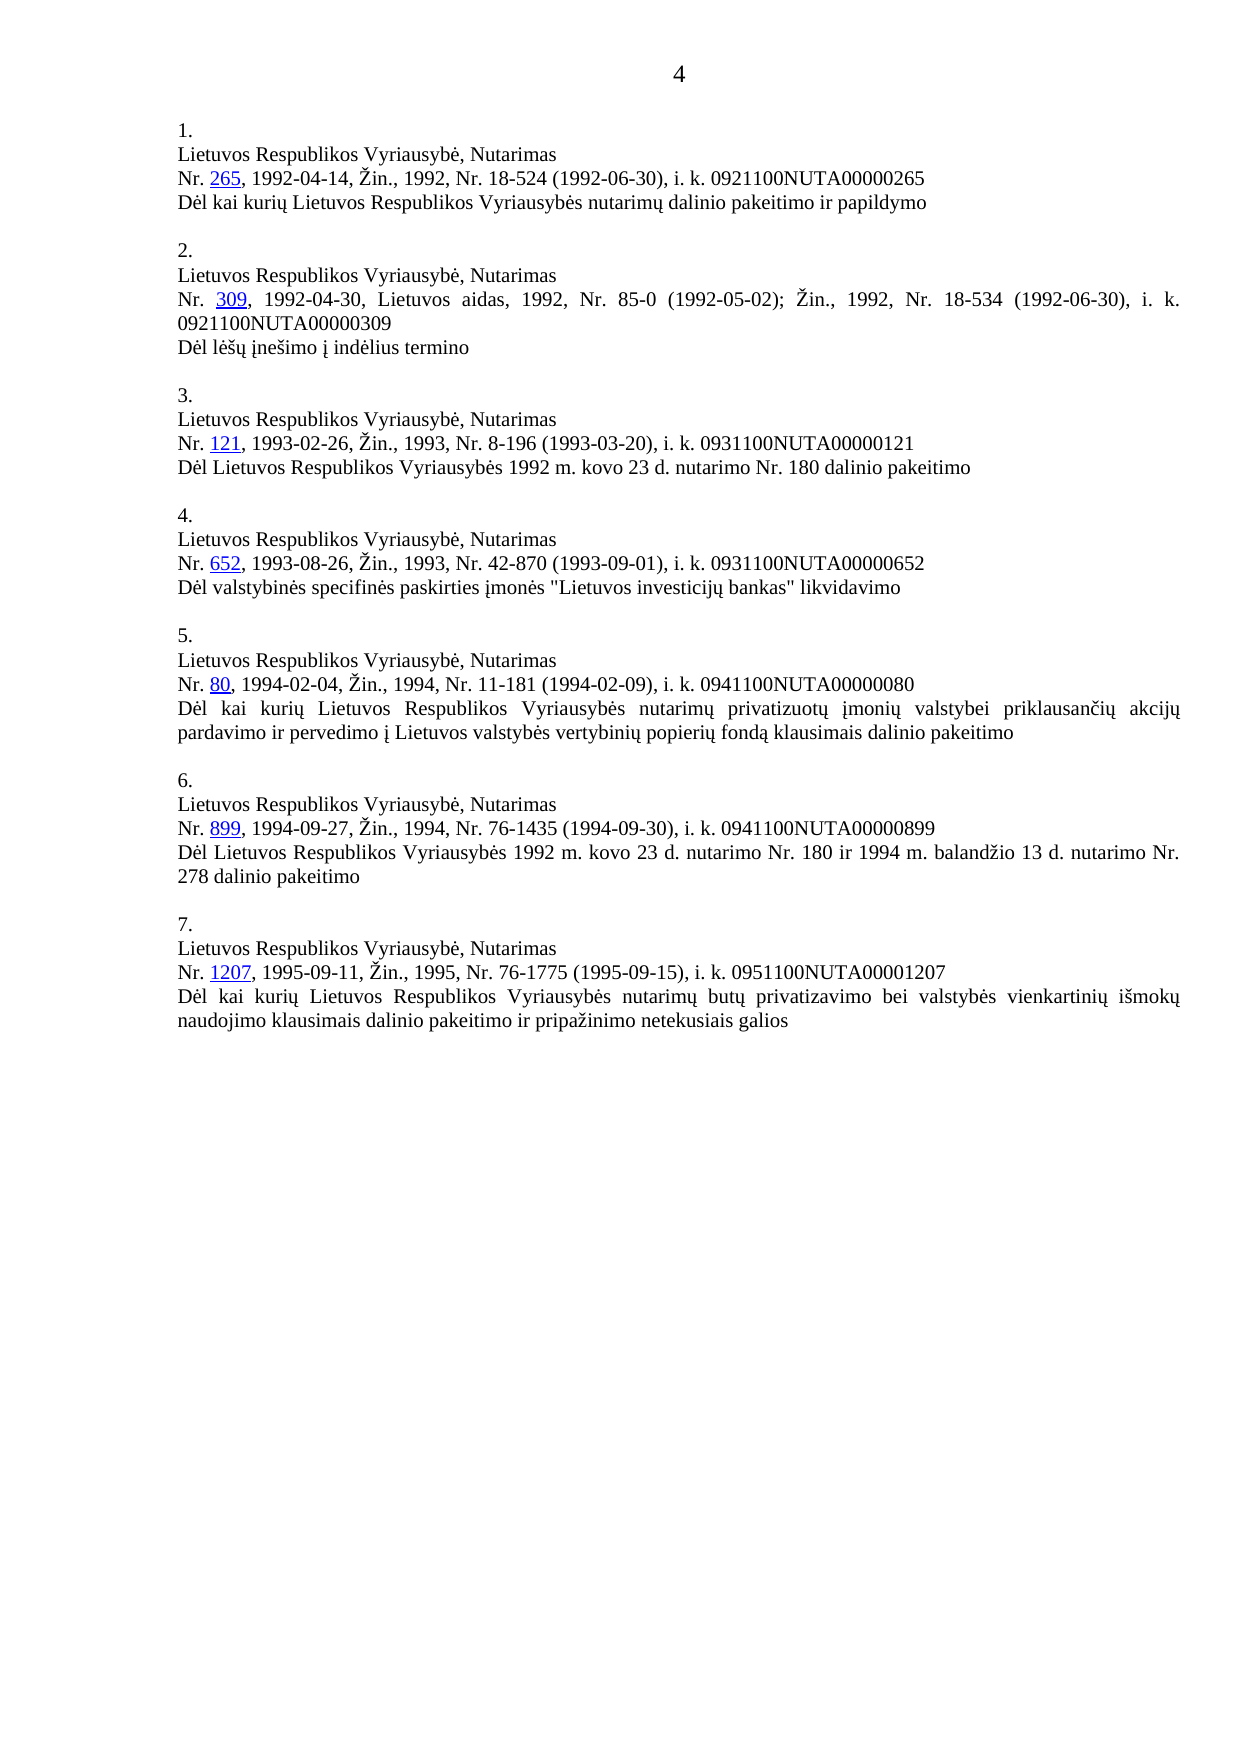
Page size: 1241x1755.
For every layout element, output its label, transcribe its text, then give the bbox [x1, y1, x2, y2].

text Nr. 899, 1994-09-27, Žin., 1994, Nr. 76-1435 (1994-09-30), i. k. 0941100NUTA00000899 [177, 816, 1181, 840]
text Dėl kai kurių Lietuvos Respublikos Vyriausybės nutarimų privatizuotų įmonių valstybei priklausančių akcijų pardavimo ir pervedimo į Lietuvos valstybės vertybinių popierių fondą klausimais dalinio pakeitimo [177, 696, 1181, 744]
text 7. [177, 912, 1181, 936]
text Lietuvos Respublikos Vyriausybė, Nutarimas [177, 792, 1181, 816]
text Lietuvos Respublikos Vyriausybė, Nutarimas [177, 142, 1181, 166]
text Lietuvos Respublikos Vyriausybė, Nutarimas [177, 647, 1181, 672]
text Dėl valstybinės specifinės paskirties įmonės "Lietuvos investicijų bankas" likvidavimo [177, 575, 1181, 599]
text Dėl Lietuvos Respublikos Vyriausybės 1992 m. kovo 23 d. nutarimo Nr. 180 dalinio pakeitimo [177, 455, 1181, 479]
text Nr. 121, 1993-02-26, Žin., 1993, Nr. 8-196 (1993-03-20), i. k. 0931100NUTA00000121 [177, 431, 1181, 455]
text Lietuvos Respublikos Vyriausybė, Nutarimas [177, 527, 1181, 551]
text Nr. 80, 1994-02-04, Žin., 1994, Nr. 11-181 (1994-02-09), i. k. 0941100NUTA00000080 [177, 672, 1181, 696]
text Dėl lėšų įnešimo į indėlius termino [177, 335, 1181, 359]
text Nr. 309, 1992-04-30, Lietuvos aidas, 1992, Nr. 85-0 (1992-05-02); Žin., 1992, Nr. 18-534 (1992-06-30), i. k. 0921100NUTA00000309 [177, 287, 1181, 335]
text Lietuvos Respublikos Vyriausybė, Nutarimas [177, 407, 1181, 431]
text Dėl kai kurių Lietuvos Respublikos Vyriausybės nutarimų dalinio pakeitimo ir papildymo [177, 190, 1181, 214]
text 3. [177, 383, 1181, 407]
text 1. [177, 118, 1181, 142]
text Nr. 265, 1992-04-14, Žin., 1992, Nr. 18-524 (1992-06-30), i. k. 0921100NUTA00000265 [177, 166, 1181, 190]
text Dėl Lietuvos Respublikos Vyriausybės 1992 m. kovo 23 d. nutarimo Nr. 180 ir 1994 m. balandžio 13 d. nutarimo Nr. 278 dalinio pakeitimo [177, 840, 1181, 888]
text 6. [177, 768, 1181, 792]
text Lietuvos Respublikos Vyriausybė, Nutarimas [177, 936, 1181, 960]
text Nr. 652, 1993-08-26, Žin., 1993, Nr. 42-870 (1993-09-01), i. k. 0931100NUTA00000652 [177, 551, 1181, 575]
text Nr. 1207, 1995-09-11, Žin., 1995, Nr. 76-1775 (1995-09-15), i. k. 0951100NUTA00001207 [177, 960, 1181, 984]
text 2. [177, 238, 1181, 262]
text Dėl kai kurių Lietuvos Respublikos Vyriausybės nutarimų butų privatizavimo bei valstybės vienkartinių išmokų naudojimo klausimais dalinio pakeitimo ir pripažinimo netekusiais galios [177, 984, 1181, 1032]
text Lietuvos Respublikos Vyriausybė, Nutarimas [177, 262, 1181, 287]
text 5. [177, 623, 1181, 647]
text 4. [177, 503, 1181, 527]
